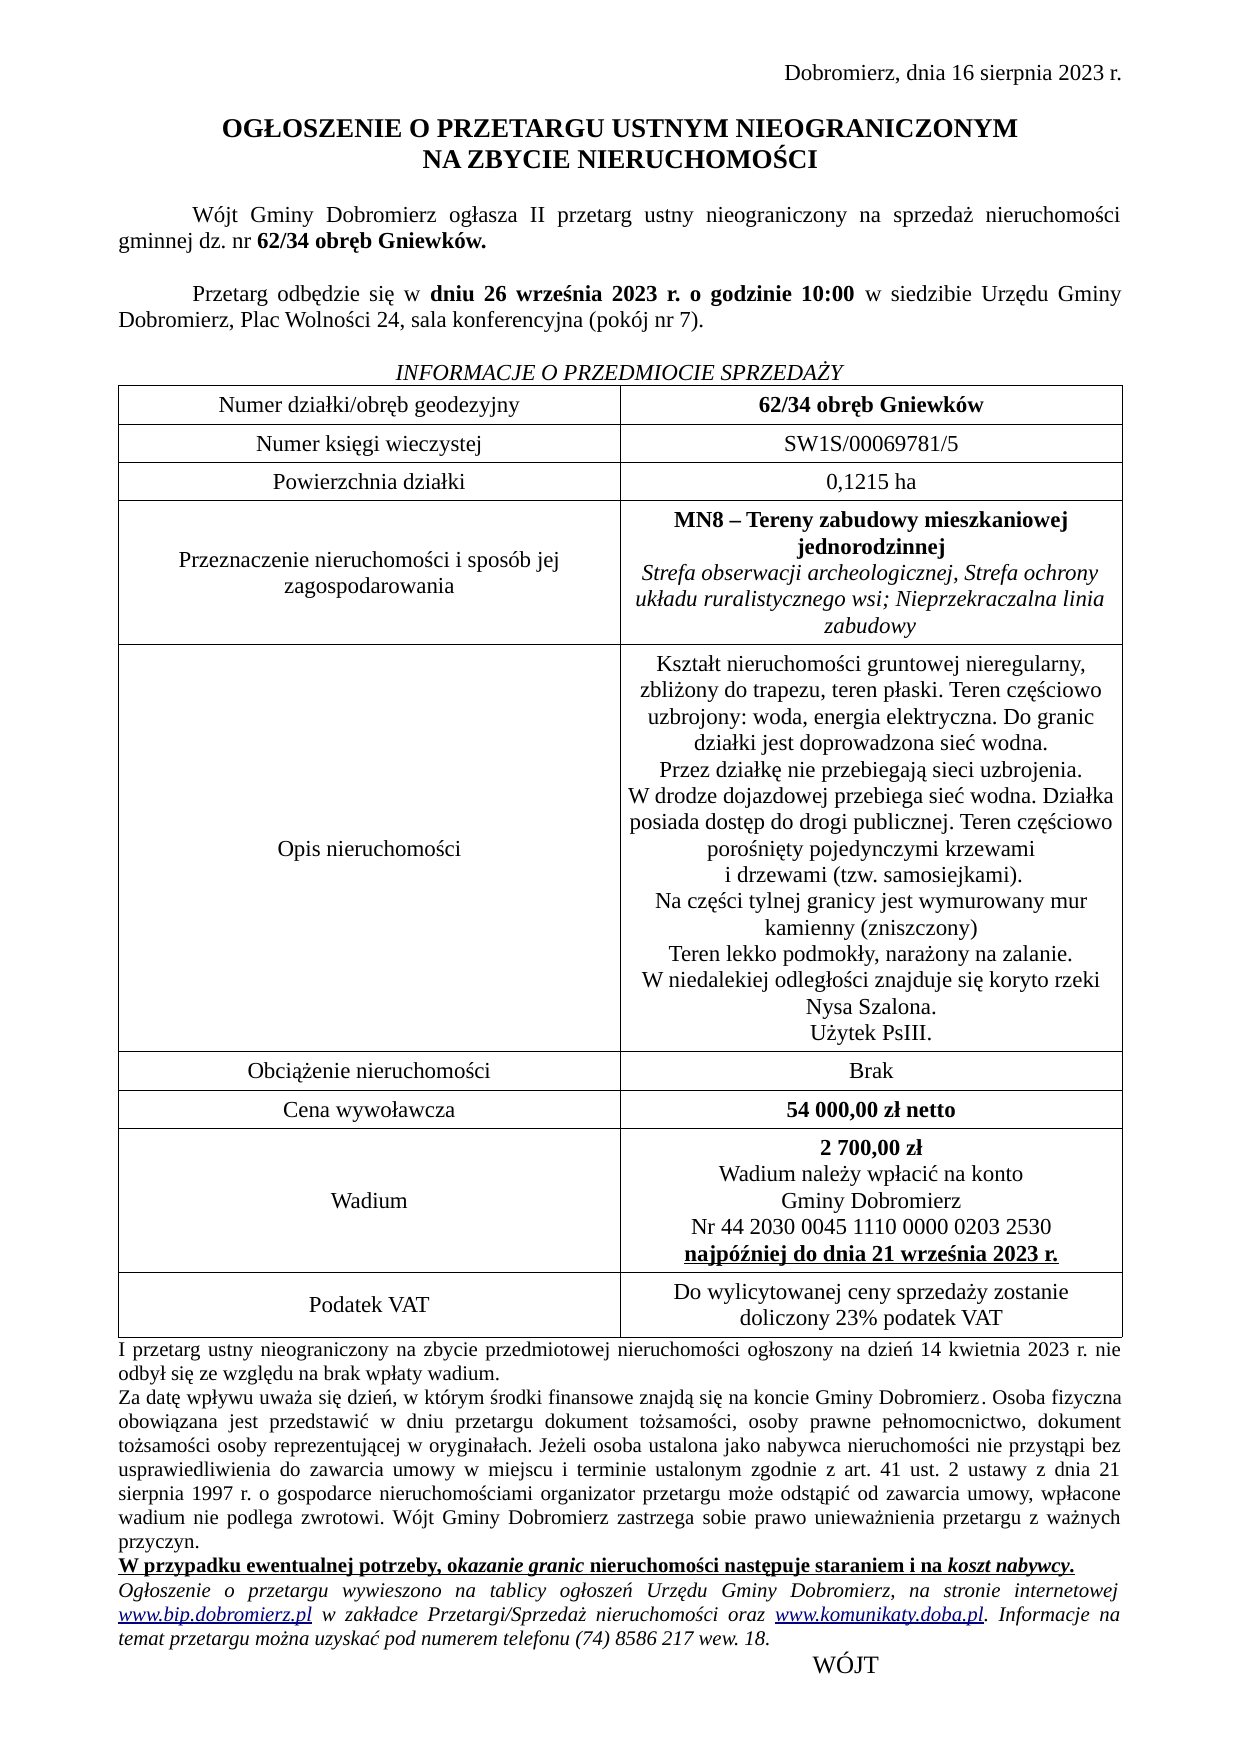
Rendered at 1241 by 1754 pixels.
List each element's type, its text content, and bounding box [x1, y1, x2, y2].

text I przetarg ustny nieograniczony na zbycie przedmiotowej nieruchomości ogłoszony na dzień 14 kwietnia 2023 r. nie odbył się ze względu na brak wpłaty wadium. [118, 1338, 1122, 1385]
table_cell Podatek VAT [119, 1273, 620, 1336]
text Wójt Gminy Dobromierz ogłasza II przetarg ustny nieograniczony na sprzedaż nieruchomości gminnej dz. nr 62/34 obręb Gniewków. [118, 201, 1122, 253]
table_cell Opis nieruchomości [119, 645, 620, 1051]
table_cell Brak [621, 1052, 1122, 1089]
table_cell MN8 – Tereny zabudowy mieszkaniowej jednorodzinnej Strefa obserwacji archeologicznej, Strefa ochrony układu ruralistycznego wsi; Nieprzekraczalna linia zabudowy [621, 501, 1122, 644]
table_cell Wadium [119, 1129, 620, 1272]
table_cell Kształt nieruchomości gruntowej nieregularny, zbliżony do trapezu, teren płaski. Teren częściowo uzbrojony: woda, energia elektryczna. Do granic działki jest doprowadzona sieć wodna. Przez działkę nie przebiegają sieci uzbrojenia. W drodze dojazdowej przebiega sieć wodna. Działka posiada dostęp do drogi publicznej. Teren częściowo porośnięty pojedynczymi krzewami i drzewami (tzw. samosiejkami). Na części tylnej granicy jest wymurowany mur kamienny (zniszczony) Teren lekko podmokły, narażony na zalanie. W niedalekiej odległości znajduje się koryto rzeki Nysa Szalona. Użytek PsIII. [621, 645, 1122, 1051]
table_header 62/34 obręb Gniewków [621, 386, 1122, 423]
table_cell SW1S/00069781/5 [621, 425, 1122, 462]
table_cell Do wylicytowanej ceny sprzedaży zostanie doliczony 23% podatek VAT [621, 1273, 1122, 1336]
text W przypadku ewentualnej potrzeby, okazanie granic nieruchomości następuje staraniem i na koszt nabywcy. [118, 1553, 1122, 1577]
table_cell Numer księgi wieczystej [119, 425, 620, 462]
table_cell 2 700,00 zł Wadium należy wpłacić na konto Gminy Dobromierz Nr 44 2030 0045 1110 0000 0203 2530 najpóźniej do dnia 21 września 2023 r. [621, 1129, 1122, 1272]
text INFORMACJE O PRZEDMIOCIE SPRZEDAŻY [118, 359, 1122, 385]
text Przetarg odbędzie się w dniu 26 września 2023 r. o godzinie 10:00 w siedzibie Urzędu Gminy Dobromierz, Plac Wolności 24, sala konferencyjna (pokój nr 7). [118, 280, 1122, 332]
table_cell Cena wywoławcza [119, 1091, 620, 1128]
text Za datę wpływu uważa się dzień, w którym środki finansowe znajdą się na koncie Gminy Dobromierz. Osoba fizyczna obowiązana jest przedstawić w dniu przetargu dokument tożsamości, osoby prawne pełnomocnictwo, dokument tożsamości osoby reprezentującej w oryginałach. Jeżeli osoba ustalona jako nabywca nieruchomości nie przystąpi bez usprawiedliwienia do zawarcia umowy w miejscu i terminie ustalonym zgodnie z art. 41 ust. 2 ustawy z dnia 21 sierpnia 1997 r. o gospodarce nieruchomościami organizator przetargu może odstąpić od zawarcia umowy, wpłacone wadium nie podlega zwrotowi. Wójt Gminy Dobromierz zastrzega sobie prawo unieważnienia przetargu z ważnych przyczyn. [118, 1385, 1122, 1553]
text Ogłoszenie o przetargu wywieszono na tablicy ogłoszeń Urzędu Gminy Dobromierz, na stronie internetowej www.bip.dobromierz.pl w zakładce Przetargi/Sprzedaż nieruchomości oraz www.komunikaty.doba.pl. Informacje na temat przetargu można uzyskać pod numerem telefonu (74) 8586 217 wew. 18. [118, 1577, 1122, 1650]
table_header Numer działki/obręb geodezyjny [119, 386, 620, 423]
text OGŁOSZENIE O PRZETARGU USTNYM NIEOGRANICZONYM [118, 112, 1122, 143]
text Dobromierz, dnia 16 sierpnia 2023 r. [118, 59, 1122, 86]
table_cell 0,1215 ha [621, 463, 1122, 500]
text NA ZBYCIE NIERUCHOMOŚCI [118, 143, 1122, 174]
table_cell Przeznaczenie nieruchomości i sposób jej zagospodarowania [119, 501, 620, 644]
table_cell 54 000,00 zł netto [621, 1091, 1122, 1128]
table_cell Obciążenie nieruchomości [119, 1052, 620, 1089]
table_cell Powierzchnia działki [119, 463, 620, 500]
text WÓJT [118, 1650, 1122, 1678]
